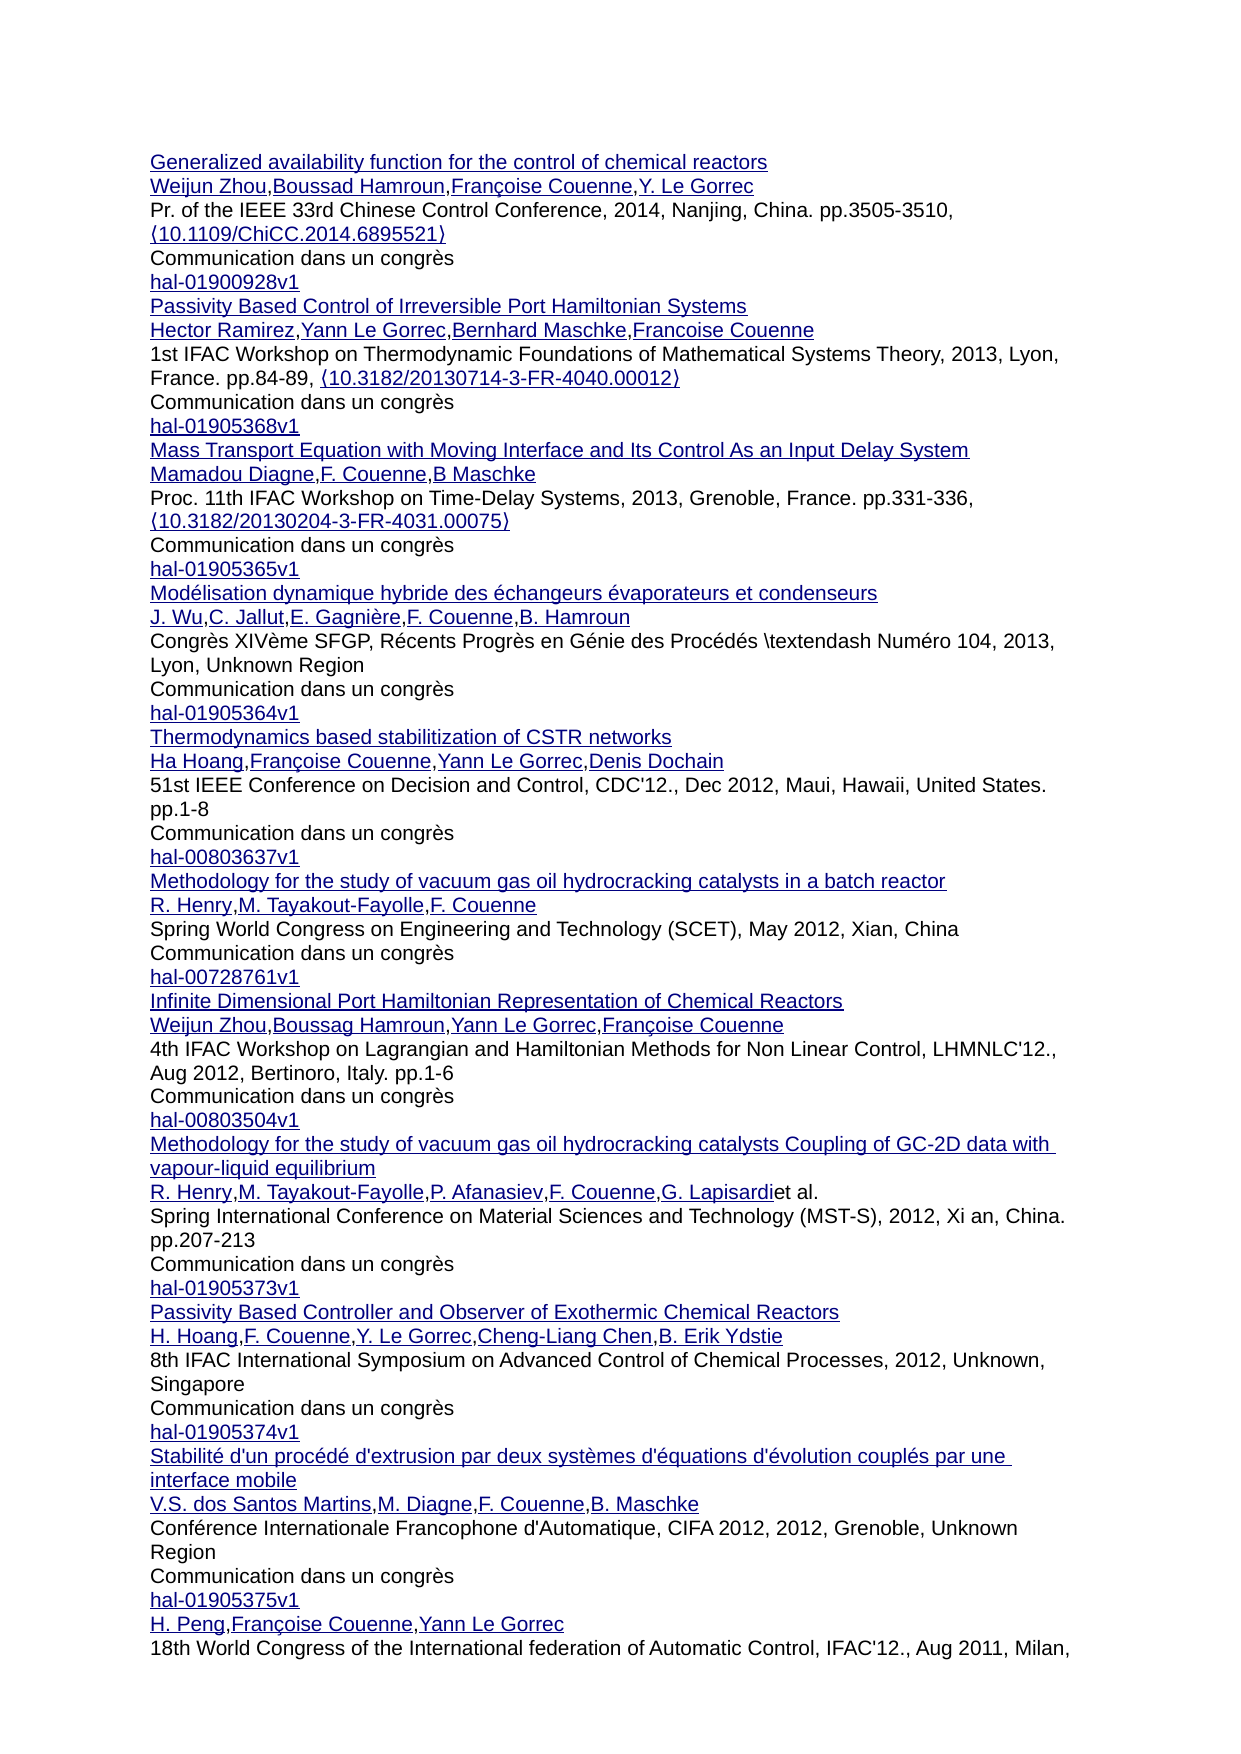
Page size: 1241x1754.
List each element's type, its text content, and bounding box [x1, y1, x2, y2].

table_cell Thermodynamics based stabilitization of CSTR networks Ha Hoang,Françoise Couenne,Yann Le Gorrec,Denis Dochain 51st IEEE Conference on Decision and Control, CDC'12., Dec 2012, Maui, Hawaii, United States. pp.1-8 Communication dans un congrès hal-00803637v1 [150, 725, 1090, 869]
table_cell Mass Transport Equation with Moving Interface and Its Control As an Input Delay System Mamadou Diagne,F. Couenne,B Maschke Proc. 11th IFAC Workshop on Time-Delay Systems, 2013, Grenoble, France. pp.331-336, ⟨10.3182/20130204-3-FR-4031.00075⟩ Communication dans un congrès hal-01905365v1 [150, 438, 1090, 581]
table_cell Modélisation dynamique hybride des échangeurs évaporateurs et condenseurs J. Wu,C. Jallut,E. Gagnière,F. Couenne,B. Hamroun Congrès XIVème SFGP, Récents Progrès en Génie des Procédés \textendash Numéro 104, 2013, Lyon, Unknown Region Communication dans un congrès hal-01905364v1 [150, 581, 1090, 725]
table_cell Robust Control of a Pressure Swing Adsorption Process. H. Peng,Françoise Couenne,Yann Le Gorrec 18th World Congress of the International federation of Automatic Control, IFAC'12., Aug 2011, Milan, Italy. pp.7310-7315 Communication dans un congrès hal-00720345v1 [150, 1611, 1090, 1659]
table_cell Generalized availability function for the control of chemical reactors Weijun Zhou,Boussad Hamroun,Françoise Couenne,Y. Le Gorrec Pr. of the IEEE 33rd Chinese Control Conference, 2014, Nanjing, China. pp.3505-3510, ⟨10.1109/ChiCC.2014.6895521⟩ Communication dans un congrès hal-01900928v1 [150, 150, 1090, 294]
table_cell Stabilité d'un procédé d'extrusion par deux systèmes d'équations d'évolution couplés par une interface mobile V.S. dos Santos Martins,M. Diagne,F. Couenne,B. Maschke Conférence Internationale Francophone d'Automatique, CIFA 2012, 2012, Grenoble, Unknown Region Communication dans un congrès hal-01905375v1 [150, 1444, 1090, 1611]
table_cell Passivity Based Controller and Observer of Exothermic Chemical Reactors H. Hoang,F. Couenne,Y. Le Gorrec,Cheng-Liang Chen,B. Erik Ydstie 8th IFAC International Symposium on Advanced Control of Chemical Processes, 2012, Unknown, Singapore Communication dans un congrès hal-01905374v1 [150, 1300, 1090, 1444]
table_cell Infinite Dimensional Port Hamiltonian Representation of Chemical Reactors Weijun Zhou,Boussag Hamroun,Yann Le Gorrec,Françoise Couenne 4th IFAC Workshop on Lagrangian and Hamiltonian Methods for Non Linear Control, LHMNLC'12., Aug 2012, Bertinoro, Italy. pp.1-6 Communication dans un congrès hal-00803504v1 [150, 989, 1090, 1132]
table_cell Methodology for the study of vacuum gas oil hydrocracking catalysts Coupling of GC-2D data with vapour-liquid equilibrium R. Henry,M. Tayakout-Fayolle,P. Afanasiev,F. Couenne,G. Lapisardiet al. Spring International Conference on Material Sciences and Technology (MST-S), 2012, Xi an, China. pp.207-213 Communication dans un congrès hal-01905373v1 [150, 1132, 1090, 1300]
table_cell Passivity Based Control of Irreversible Port Hamiltonian Systems Hector Ramirez,Yann Le Gorrec,Bernhard Maschke,Francoise Couenne 1st IFAC Workshop on Thermodynamic Foundations of Mathematical Systems Theory, 2013, Lyon, France. pp.84-89, ⟨10.3182/20130714-3-FR-4040.00012⟩ Communication dans un congrès hal-01905368v1 [150, 294, 1090, 437]
table_cell Methodology for the study of vacuum gas oil hydrocracking catalysts in a batch reactor R. Henry,M. Tayakout-Fayolle,F. Couenne Spring World Congress on Engineering and Technology (SCET), May 2012, Xian, China Communication dans un congrès hal-00728761v1 [150, 869, 1090, 988]
